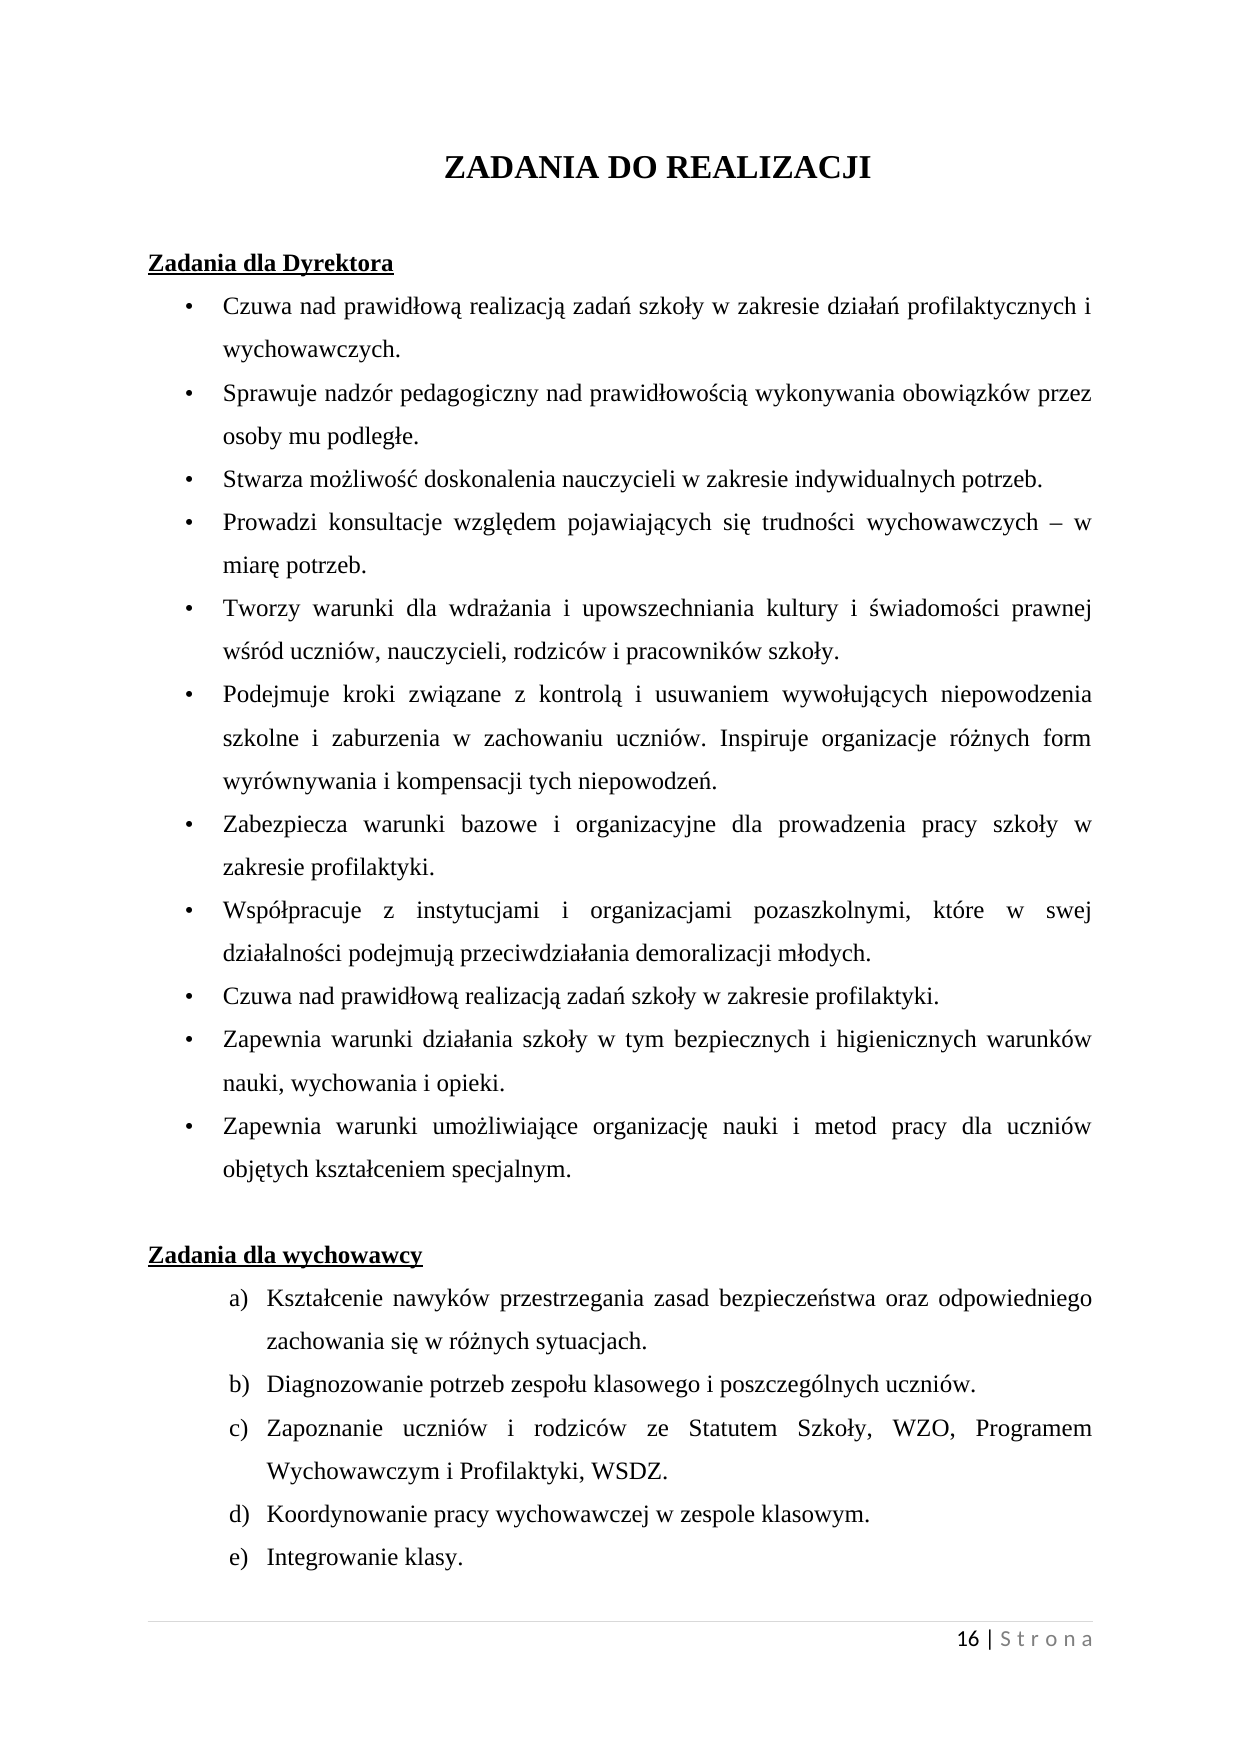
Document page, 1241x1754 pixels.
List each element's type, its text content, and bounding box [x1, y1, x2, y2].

list Podejmuje kroki związane z kontrolą i usuwaniem wywołujących niepowodzenia szkolne i zaburzenia w zachowaniu uczniów. Inspiruje organizacje różnych form wyrównywania i kompensacji tych niepowodzeń. [185, 679, 1093, 794]
list Zapoznanie uczniów i rodziców ze Statutem Szkoły, WZO, Programem Wychowawczym i Profilaktyki, WSDZ. [229, 1413, 1093, 1484]
list Sprawuje nadzór pedagogiczny nad prawidłowością wykonywania obowiązków przez osoby mu podległe. [185, 378, 1093, 449]
list Zabezpiecza warunki bazowe i organizacyjne dla prowadzenia pracy szkoły w zakresie profilaktyki. [185, 809, 1093, 881]
list ZADANIA DO REALIZACJI [223, 148, 1093, 186]
list Prowadzi konsultacje względem pojawiających się trudności wychowawczych – w miarę potrzeb. [185, 507, 1093, 579]
list Czuwa nad prawidłową realizacją zadań szkoły w zakresie profilaktyki. [185, 981, 1093, 1010]
list Zapewnia warunki umożliwiające organizację nauki i metod pracy dla uczniów objętych kształceniem specjalnym. [185, 1111, 1093, 1183]
list Stwarza możliwość doskonalenia nauczycieli w zakresie indywidualnych potrzeb. [185, 464, 1093, 493]
list Integrowanie klasy. [229, 1542, 1093, 1571]
list Zadania dla Dyrektora [148, 248, 1093, 277]
list Współpracuje z instytucjami i organizacjami pozaszkolnymi, które w swej działalności podejmują przeciwdziałania demoralizacji młodych. [185, 895, 1093, 967]
list Kształcenie nawyków przestrzegania zasad bezpieczeństwa oraz odpowiedniego zachowania się w różnych sytuacjach. [229, 1283, 1093, 1355]
list Tworzy warunki dla wdrażania i upowszechniania kultury i świadomości prawnej wśród uczniów, nauczycieli, rodziców i pracowników szkoły. [185, 593, 1093, 665]
list Czuwa nad prawidłową realizacją zadań szkoły w zakresie działań profilaktycznych i wychowawczych. [185, 291, 1093, 363]
list Zapewnia warunki działania szkoły w tym bezpiecznych i higienicznych warunków nauki, wychowania i opieki. [185, 1024, 1093, 1096]
list Koordynowanie pracy wychowawczej w zespole klasowym. [229, 1499, 1093, 1528]
list Zadania dla wychowawcy [148, 1240, 1093, 1269]
list Diagnozowanie potrzeb zespołu klasowego i poszczególnych uczniów. [229, 1369, 1093, 1398]
